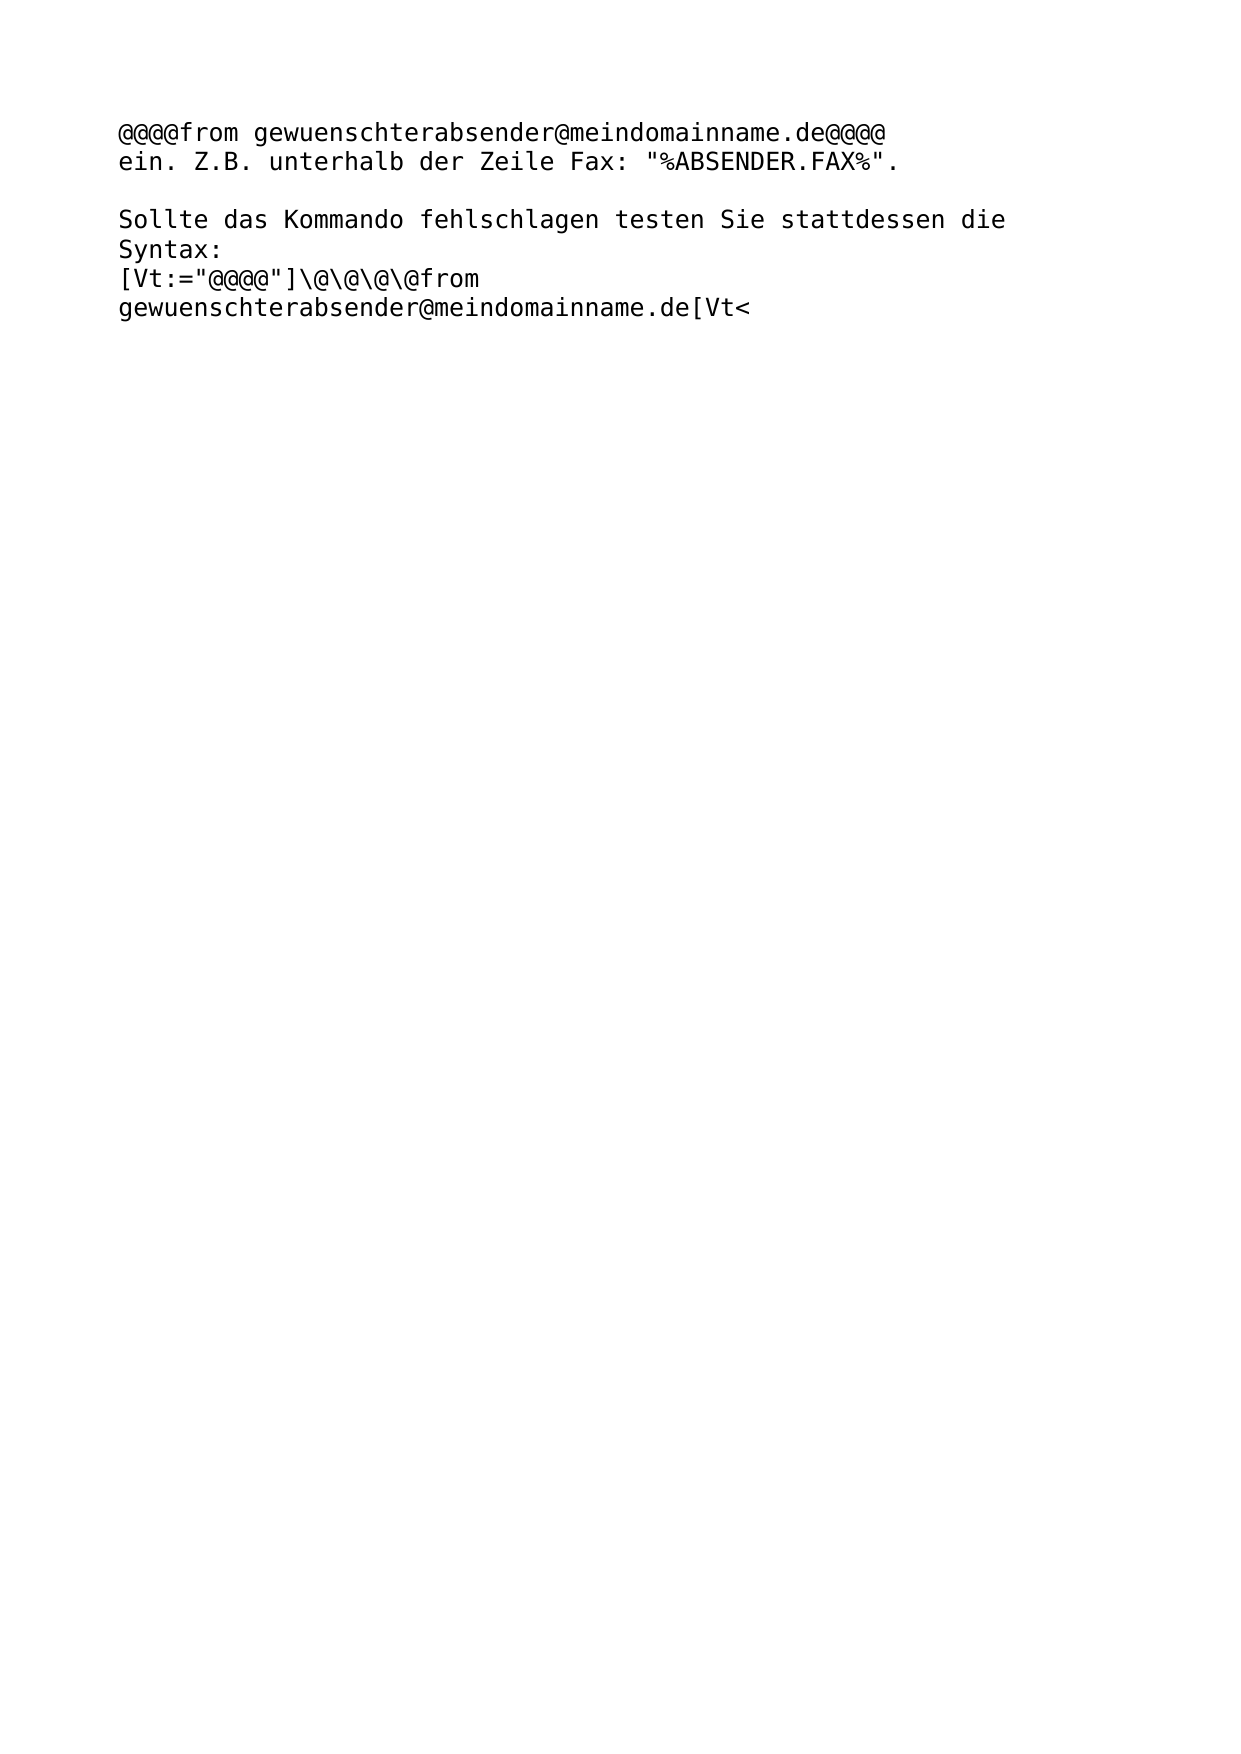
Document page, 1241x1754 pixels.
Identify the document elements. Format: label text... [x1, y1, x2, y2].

text @@@@from gewuenschterabsender@meindomainname.de@@@@ ein. Z.B. unterhalb der Zeile Fax: "%ABSENDER.FAX%". Sollte das Kommando fehlschlagen testen Sie stattdessen die Syntax: [Vt:="@@@@"]\@\@\@\@from gewuenschterabsender@meindomainname.de[Vt< [118, 118, 1122, 322]
